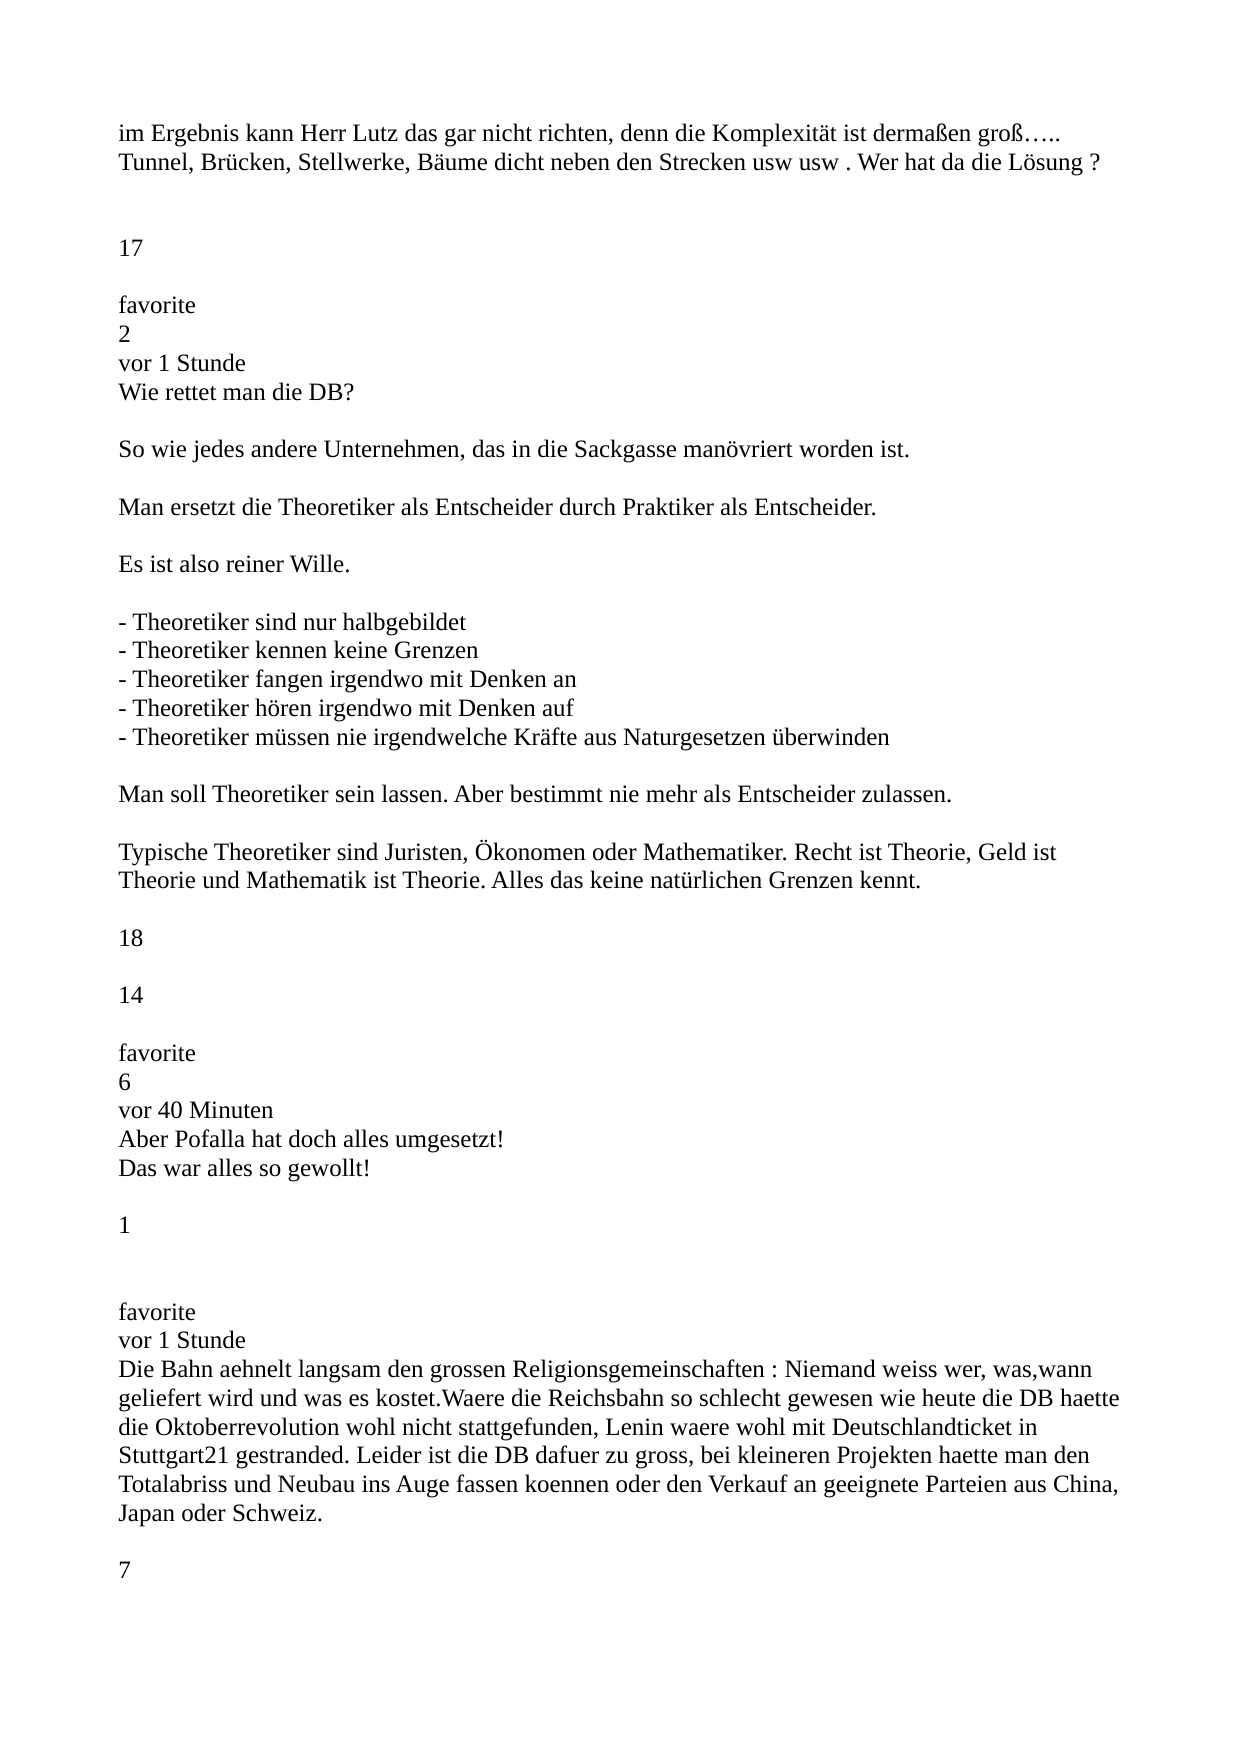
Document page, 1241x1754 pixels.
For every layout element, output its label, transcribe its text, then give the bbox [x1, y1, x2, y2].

text vor 1 Stunde [118, 1326, 1122, 1354]
text favorite [118, 1297, 1122, 1326]
text vor 1 Stunde [118, 348, 1122, 377]
text 7 [118, 1556, 1122, 1584]
text - Theoretiker hören irgendwo mit Denken auf [118, 693, 1122, 722]
text favorite [118, 1038, 1122, 1067]
text - Theoretiker sind nur halbgebildet [118, 607, 1122, 636]
text vor 40 Minuten [118, 1096, 1122, 1124]
text Man ersetzt die Theoretiker als Entscheider durch Praktiker als Entscheider. [118, 492, 1122, 521]
text - Theoretiker fangen irgendwo mit Denken an [118, 664, 1122, 693]
text 17 [118, 233, 1122, 262]
text Typische Theoretiker sind Juristen, Ökonomen oder Mathematiker. Recht ist Theorie, Geld ist Theorie und Mathematik ist Theorie. Alles das keine natürlichen Grenzen kennt. [118, 837, 1122, 894]
text 18 [118, 923, 1122, 952]
text Wie rettet man die DB? [118, 377, 1122, 406]
text 6 [118, 1067, 1122, 1096]
text Das war alles so gewollt! [118, 1153, 1122, 1182]
text Man soll Theoretiker sein lassen. Aber bestimmt nie mehr als Entscheider zulassen. [118, 779, 1122, 808]
text Die Bahn aehnelt langsam den grossen Religionsgemeinschaften : Niemand weiss wer, was,wann geliefert wird und was es kostet.Waere die Reichsbahn so schlecht gewesen wie heute die DB haette die Oktoberrevolution wohl nicht stattgefunden, Lenin waere wohl mit Deutschlandticket in Stuttgart21 gestranded. Leider ist die DB dafuer zu gross, bei kleineren Projekten haette man den Totalabriss und Neubau ins Auge fassen koennen oder den Verkauf an geeignete Parteien aus China, Japan oder Schweiz. [118, 1354, 1122, 1527]
text - Theoretiker müssen nie irgendwelche Kräfte aus Naturgesetzen überwinden [118, 722, 1122, 751]
text So wie jedes andere Unternehmen, das in die Sackgasse manövriert worden ist. [118, 434, 1122, 463]
text 14 [118, 981, 1122, 1009]
text im Ergebnis kann Herr Lutz das gar nicht richten, denn die Komplexität ist dermaßen groß….. Tunnel, Brücken, Stellwerke, Bäume dicht neben den Strecken usw usw . Wer hat da die Lösung ? [118, 118, 1122, 176]
text - Theoretiker kennen keine Grenzen [118, 636, 1122, 664]
text favorite [118, 291, 1122, 319]
text 2 [118, 319, 1122, 348]
text 1 [118, 1211, 1122, 1239]
text Aber Pofalla hat doch alles umgesetzt! [118, 1124, 1122, 1153]
text Es ist also reiner Wille. [118, 549, 1122, 578]
